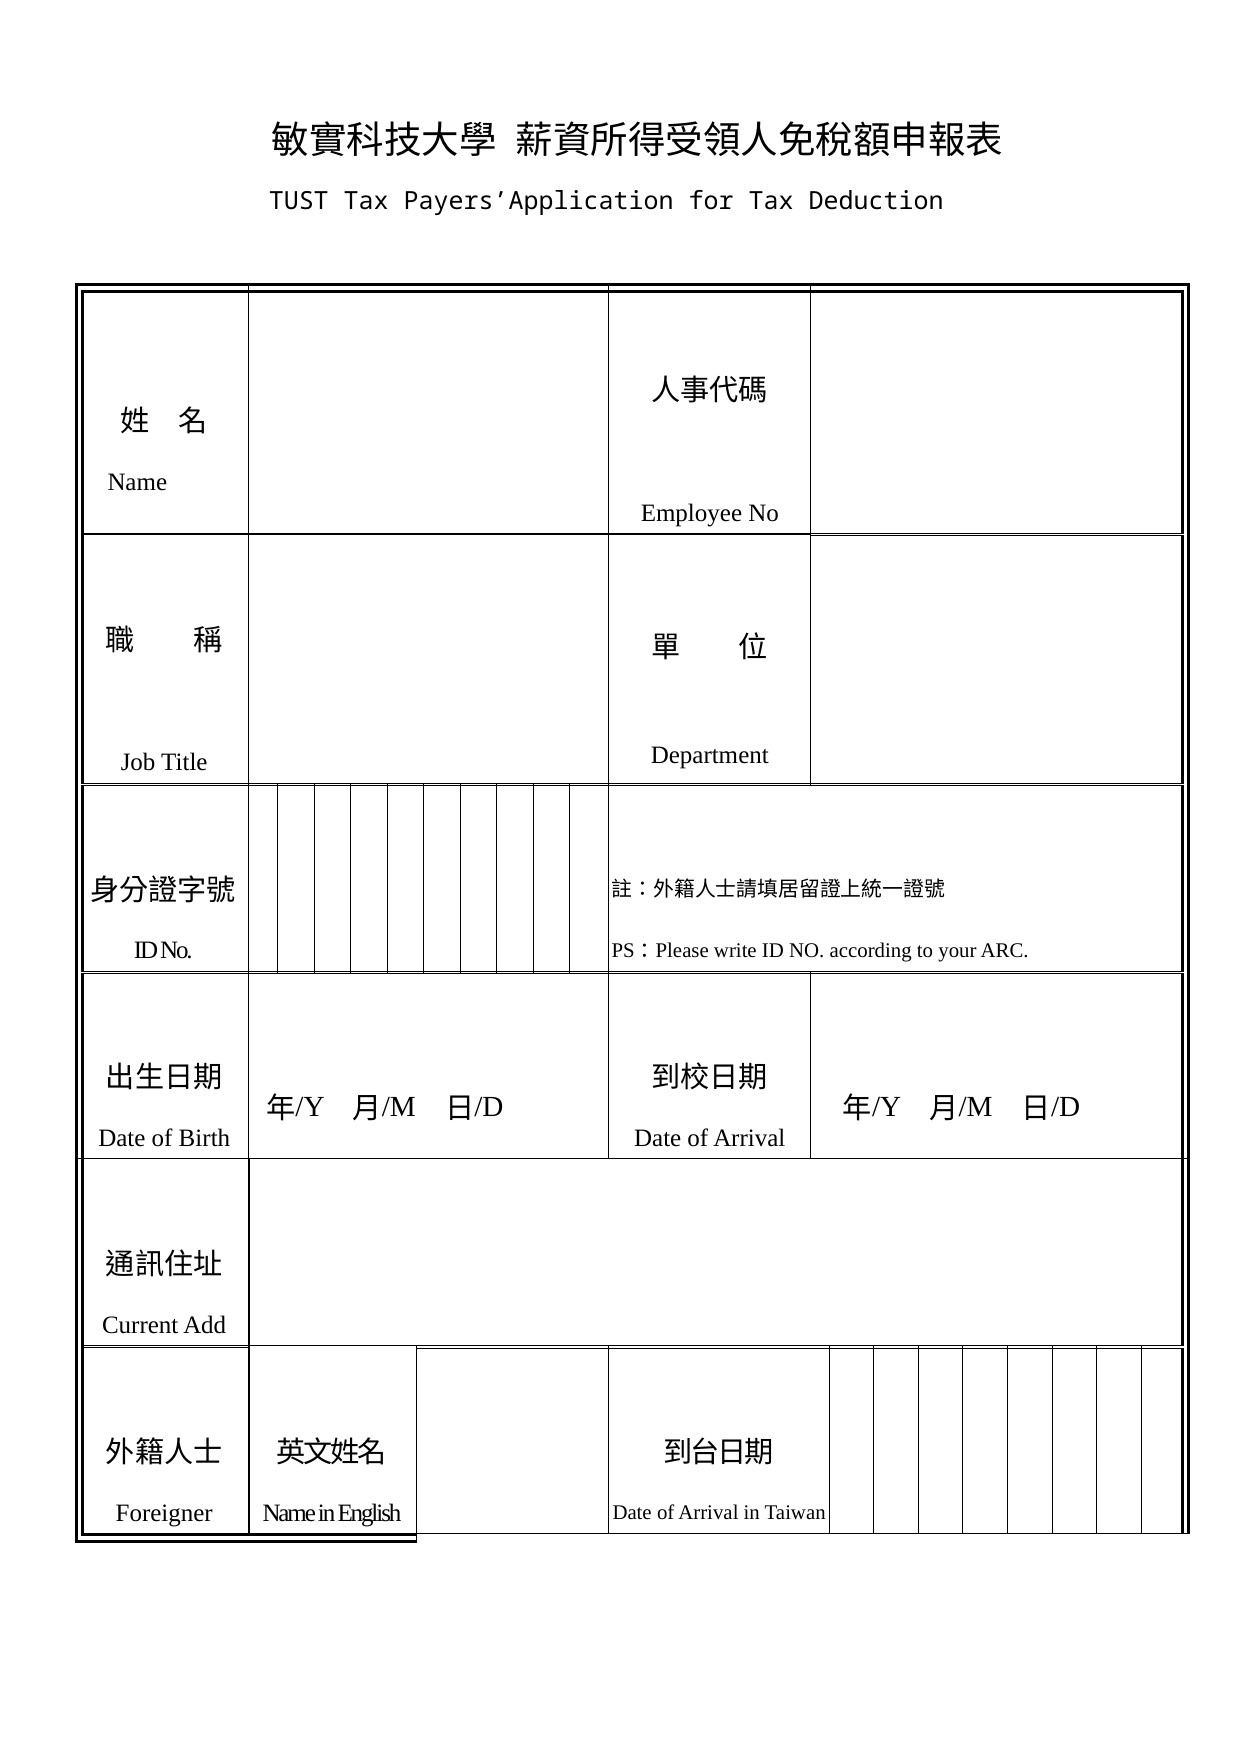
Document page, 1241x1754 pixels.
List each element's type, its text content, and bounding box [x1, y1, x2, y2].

table_cell [919, 1349, 962, 1533]
table_cell [424, 786, 460, 971]
table_cell [351, 786, 387, 971]
table_header 人事代碼 Employee No [609, 293, 810, 533]
table_cell 年/Y 月/M 日/D [249, 974, 608, 1158]
table_cell 通訊住址 Current Add [84, 1159, 248, 1345]
table_cell 出生日期 Date of Birth [84, 974, 248, 1158]
table_cell 英文姓名 Name in English [250, 1346, 416, 1533]
table_cell [461, 786, 496, 971]
table_cell [417, 1349, 608, 1533]
table_cell 身分證字號 ID No. [84, 786, 248, 971]
table_cell 年/Y 月/M 日/D [811, 974, 1181, 1158]
table_cell 單 位 Department [609, 535, 810, 782]
table_cell [874, 1349, 918, 1533]
table_header 姓 名 Name [79, 286, 248, 533]
table_cell [1142, 1349, 1181, 1533]
table_cell 到校日期 Date of Arrival [609, 974, 810, 1158]
table_cell [1053, 1349, 1096, 1533]
table_cell 外籍人士 Foreigner [84, 1348, 248, 1533]
table_cell [249, 535, 608, 782]
table_header [609, 286, 810, 290]
table_cell [811, 536, 1181, 782]
text TUST Tax Payers’Application for Tax Deduction [112, 158, 1162, 221]
table_cell [278, 786, 314, 971]
table_cell 到台日期 Date of Arrival in Taiwan [609, 1349, 829, 1533]
table_header [811, 286, 1186, 533]
table_cell [570, 786, 608, 971]
table_cell 職 稱 Job Title [84, 535, 248, 782]
text 敏實科技大學 薪資所得受領人免稅額申報表 [112, 96, 1162, 158]
table_cell [963, 1349, 1007, 1533]
table_cell [534, 786, 569, 971]
table_cell 註：外籍人士請填居留證上統一證號 PS：Please write ID NO. according to your ARC. [609, 786, 1181, 971]
table_cell [1008, 1349, 1052, 1533]
table_cell [250, 1159, 1181, 1345]
table_cell [497, 786, 533, 971]
table_header [249, 286, 608, 290]
table_cell [315, 786, 350, 971]
table_cell [1097, 1349, 1141, 1533]
table_cell [830, 1349, 873, 1533]
table_header [811, 293, 1181, 533]
table_cell [249, 786, 277, 971]
table_header [249, 293, 608, 533]
table_cell [388, 786, 423, 971]
